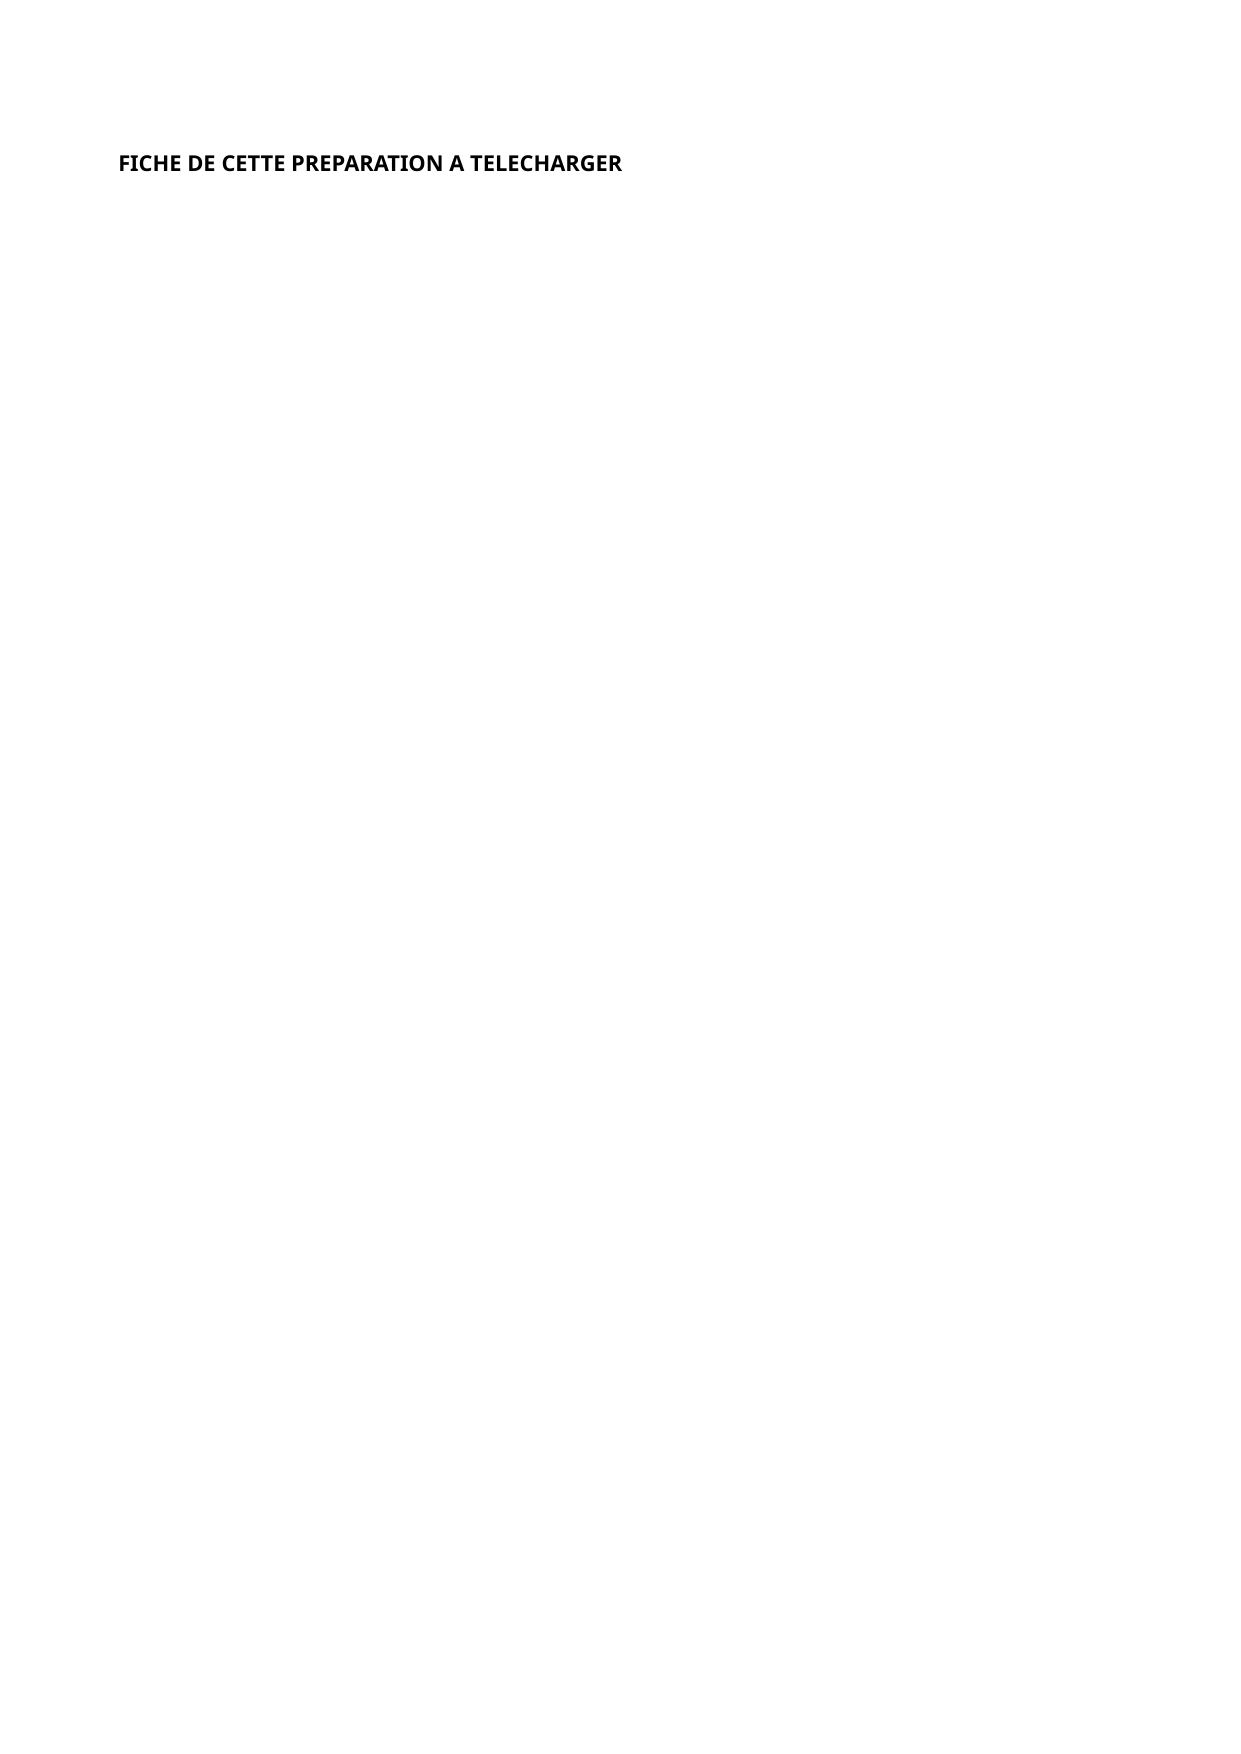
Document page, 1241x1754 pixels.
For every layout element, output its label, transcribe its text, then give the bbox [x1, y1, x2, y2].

text FICHE DE CETTE PREPARATION A TELECHARGER [118, 148, 1122, 178]
